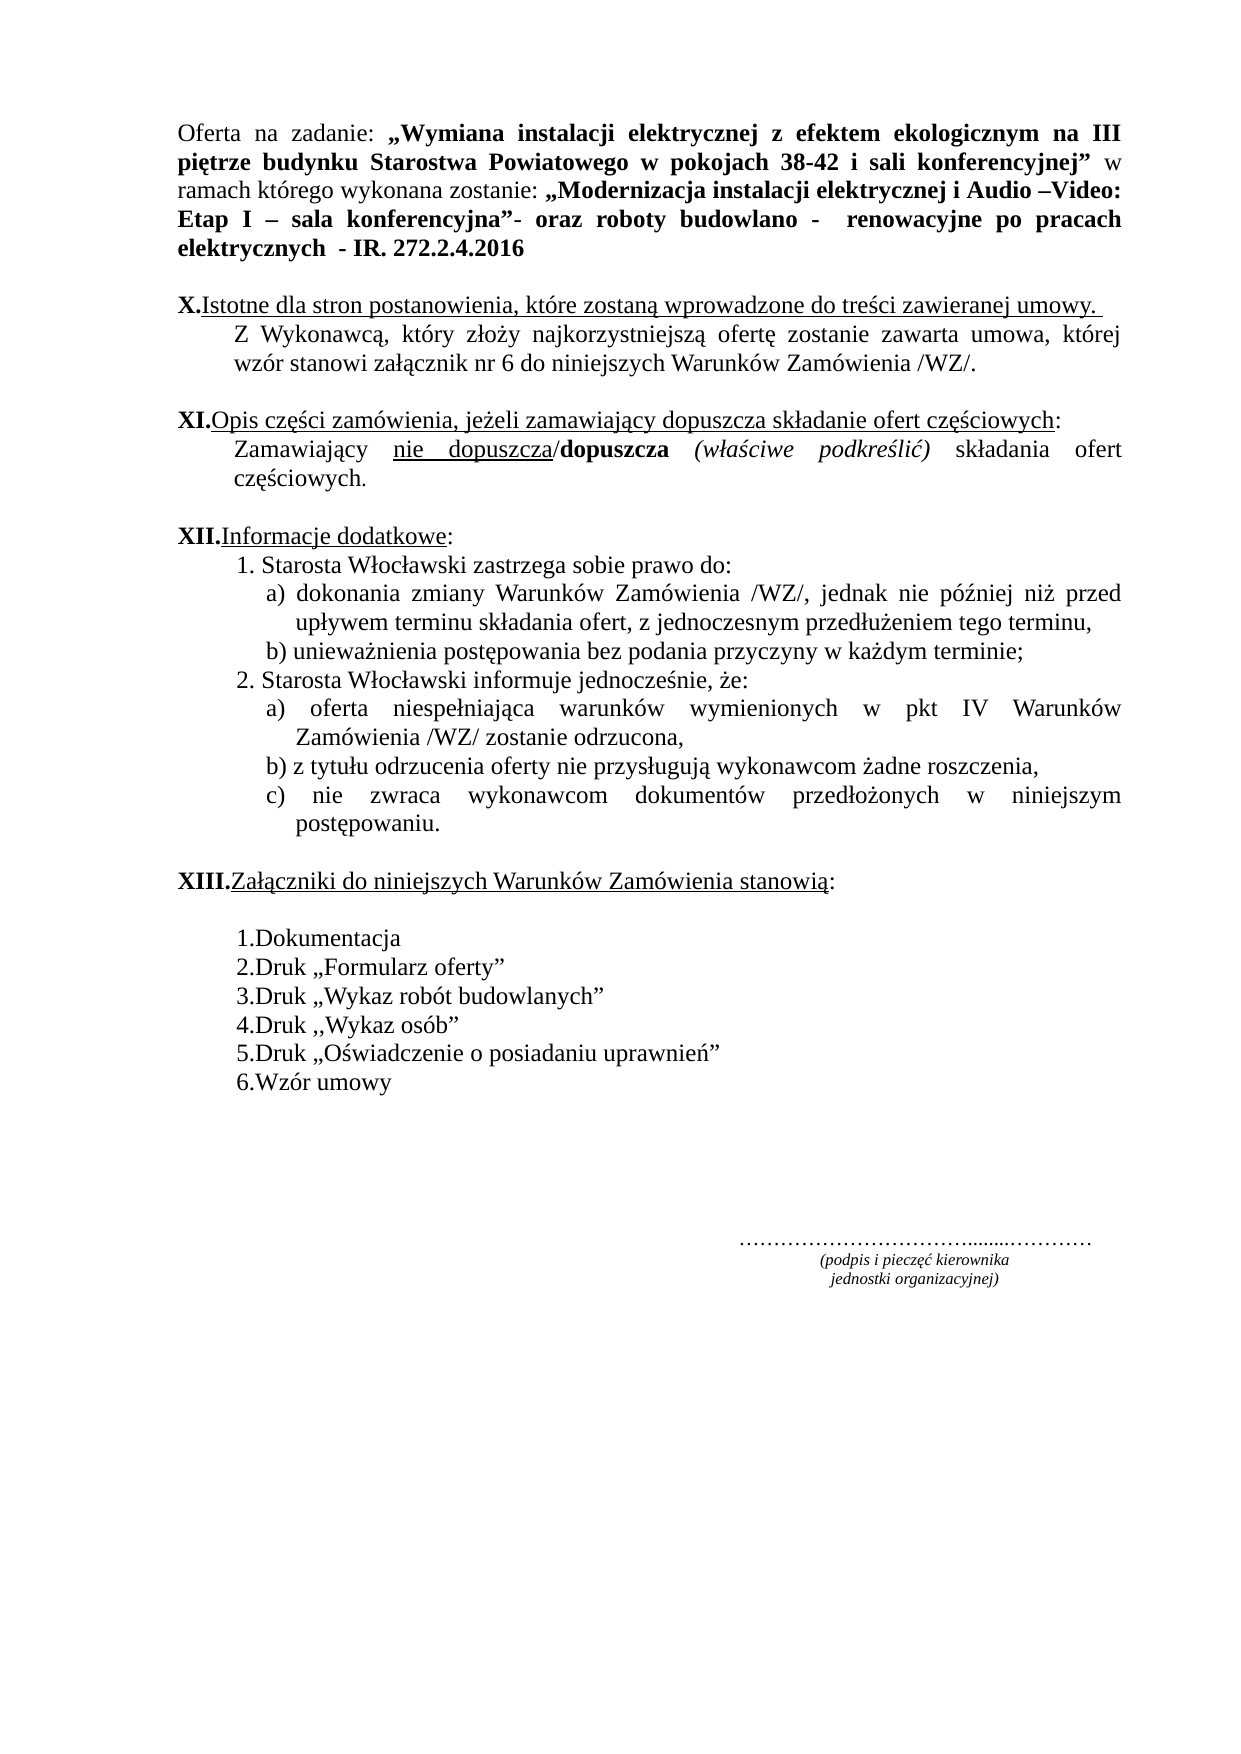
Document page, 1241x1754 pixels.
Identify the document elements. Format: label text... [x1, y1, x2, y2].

list Opis części zamówienia, jeżeli zamawiający dopuszcza składanie ofert częściowych: [177, 406, 1122, 434]
list Druk „Oświadczenie o posiadaniu uprawnień” [236, 1038, 1122, 1067]
list Dokumentacja [236, 923, 1122, 952]
list Druk ,,Wykaz osób” [236, 1010, 1122, 1038]
text Z Wykonawcą, który złoży najkorzystniejszą ofertę zostanie zawarta umowa, której wzór stanowi załącznik nr 6 do niniejszych Warunków Zamówienia /WZ/. [233, 319, 1122, 377]
text b) unieważnienia postępowania bez podania przyczyny w każdym terminie; [236, 636, 1122, 665]
list Istotne dla stron postanowienia, które zostaną wprowadzone do treści zawieranej umowy. [177, 291, 1122, 319]
text Oferta na zadanie: „Wymiana instalacji elektrycznej z efektem ekologicznym na III piętrze budynku Starostwa Powiatowego w pokojach 38-42 i sali konferencyjnej” w ramach którego wykonana zostanie: „Modernizacja instalacji elektrycznej i Audio –Video: Etap I – sala konferencyjna”- oraz roboty budowlano - renowacyjne po pracach elektrycznych - IR. 272.2.4.2016 [177, 118, 1122, 262]
list Wzór umowy [236, 1067, 1122, 1096]
list Informacje dodatkowe: [177, 521, 1122, 550]
text (podpis i pieczęć kierownika [709, 1249, 1122, 1269]
text 2. Starosta Włocławski informuje jednocześnie, że: [236, 665, 1122, 693]
text c) nie zwraca wykonawcom dokumentów przedłożonych w niniejszym postępowaniu. [266, 780, 1122, 837]
list Załączniki do niniejszych Warunków Zamówienia stanowią: [177, 866, 1122, 895]
text jednostki organizacyjnej) [709, 1269, 1122, 1288]
list Druk „Formularz oferty” [236, 952, 1122, 981]
text a) oferta niespełniająca warunków wymienionych w pkt IV Warunków Zamówienia /WZ/ zostanie odrzucona, [266, 693, 1122, 751]
text Zamawiający nie dopuszcza/dopuszcza (właściwe podkreślić) składania ofert częściowych. [233, 434, 1122, 492]
text 1. Starosta Włocławski zastrzega sobie prawo do: [236, 550, 1122, 578]
text b) z tytułu odrzucenia oferty nie przysługują wykonawcom żadne roszczenia, [236, 751, 1122, 780]
list Druk „Wykaz robót budowlanych” [236, 981, 1122, 1010]
text ……………………………........………… [709, 1226, 1122, 1249]
text a) dokonania zmiany Warunków Zamówienia /WZ/, jednak nie później niż przed upływem terminu składania ofert, z jednoczesnym przedłużeniem tego terminu, [266, 578, 1122, 636]
